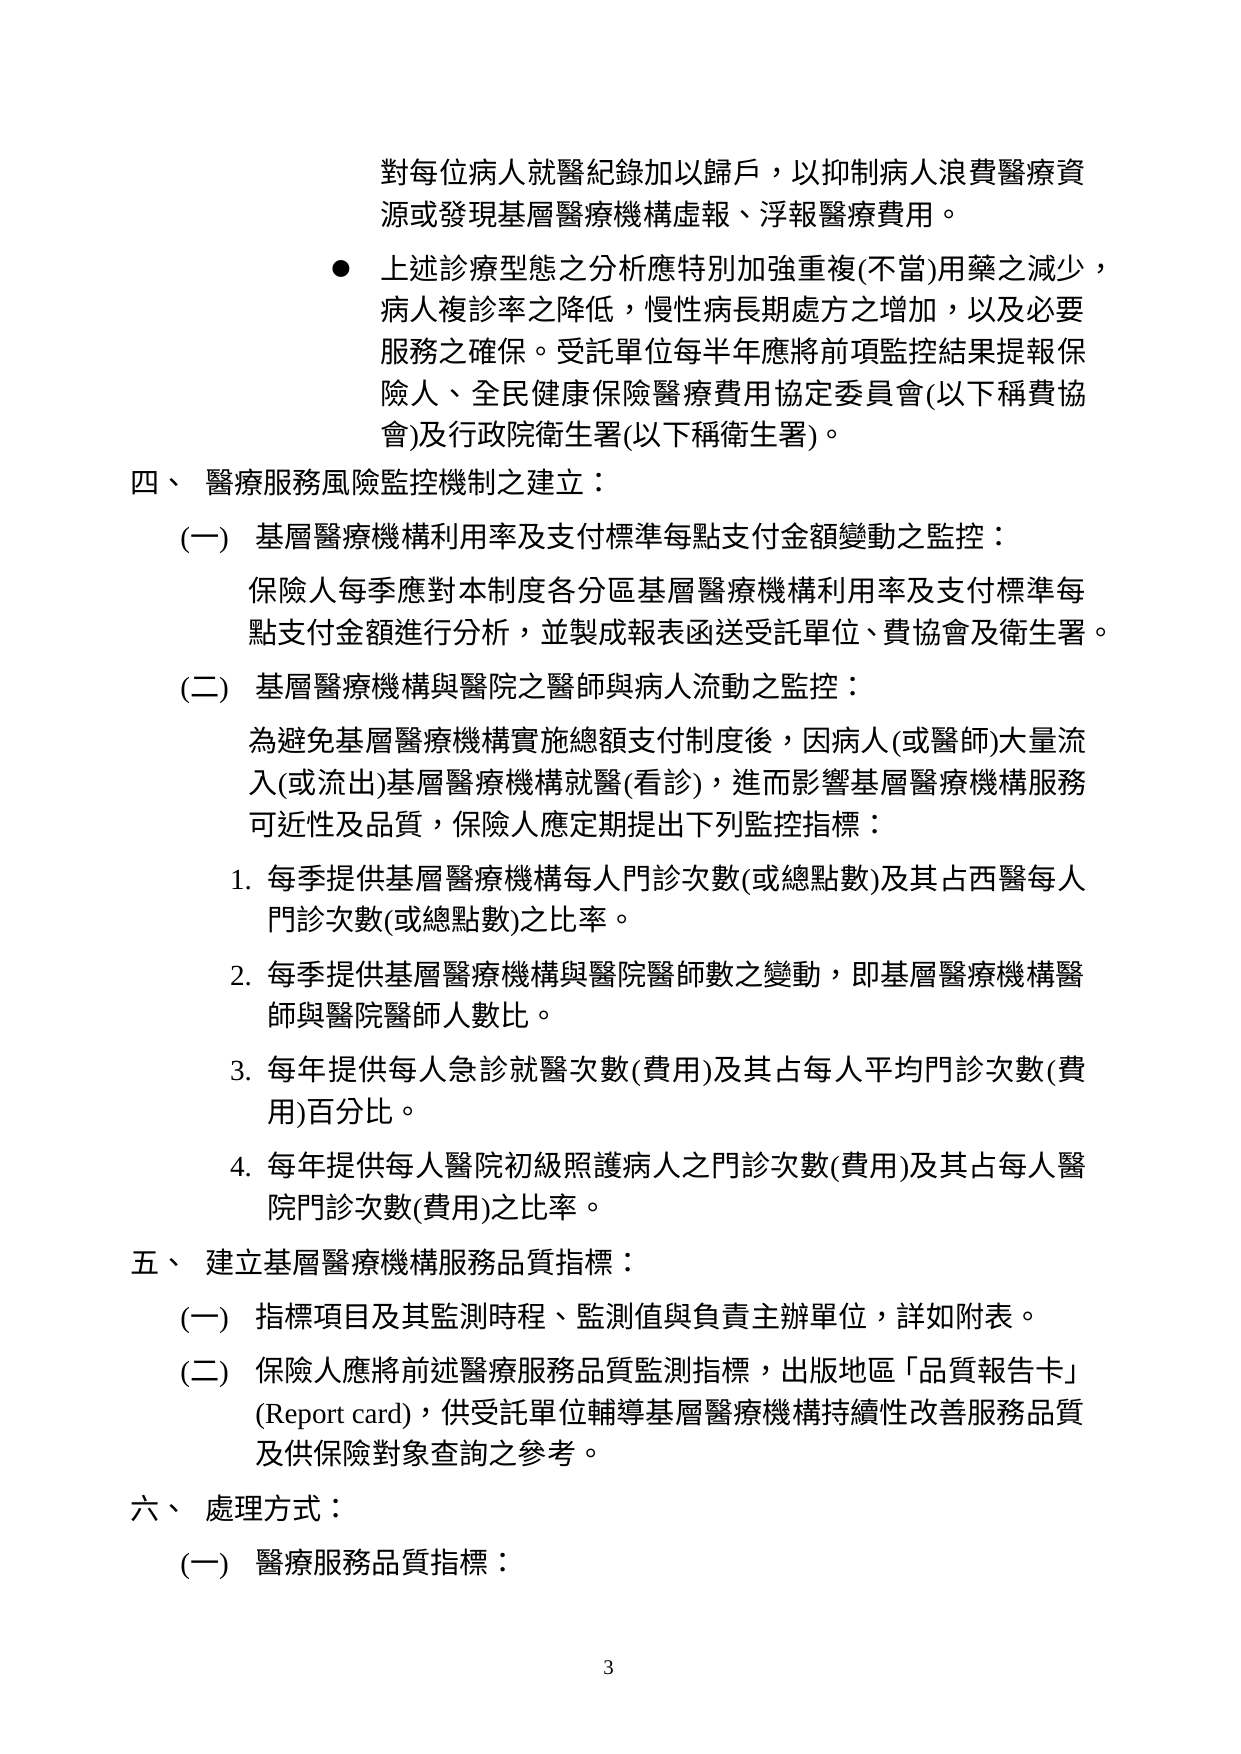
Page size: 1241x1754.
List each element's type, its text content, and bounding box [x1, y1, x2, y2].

text 保險人每季應對本制度各分區基層醫療機構利用率及支付標準每點支付金額進行分析，並製成報表函送受託單位、費協會及衛生署。 [248, 568, 1087, 652]
subtitle 保險人應將前述醫療服務品質監測指標，出版地區「品質報告卡」(Report card)，供受託單位輔導基層醫療機構持續性改善服務品質及供保險對象查詢之參考。 [180, 1348, 1087, 1473]
list 每年提供每人醫院初級照護病人之門診次數(費用)及其占每人醫院門診次數(費用)之比率。 [230, 1143, 1087, 1227]
text 為避免基層醫療機構實施總額支付制度後，因病人(或醫師)大量流入(或流出)基層醫療機構就醫(看診)，進而影響基層醫療機構服務可近性及品質，保險人應定期提出下列監控指標： [248, 718, 1087, 843]
list 上述診療型態之分析應特別加強重複(不當)用藥之減少，病人複診率之降低，慢性病長期處方之增加，以及必要服務之確保。受託單位每半年應將前項監控結果提報保險人、全民健康保險醫療費用協定委員會(以下稱費協會)及行政院衛生署(以下稱衛生署)。 [330, 246, 1087, 454]
list 每年提供每人急診就醫次數(費用)及其占每人平均門診次數(費用)百分比。 [230, 1047, 1087, 1131]
list 醫療服務風險監控機制之建立： [130, 459, 1087, 502]
subtitle 指標項目及其監測時程、監測值與負責主辦單位，詳如附表。 [180, 1294, 1087, 1336]
list 處理方式： [130, 1486, 1087, 1528]
subtitle 基層醫療機構與醫院之醫師與病人流動之監控： [180, 664, 1087, 706]
list 每季提供基層醫療機構與醫院醫師數之變動，即基層醫療機構醫師與醫院醫師人數比。 [230, 952, 1087, 1035]
list 建立基層醫療機構服務品質指標： [130, 1239, 1087, 1281]
list 對每位病人就醫紀錄加以歸戶，以抑制病人浪費醫療資源或發現基層醫療機構虛報、浮報醫療費用。 [330, 150, 1087, 233]
subtitle 醫療服務品質指標： [180, 1540, 1087, 1582]
subtitle 基層醫療機構利用率及支付標準每點支付金額變動之監控： [180, 514, 1087, 556]
list 每季提供基層醫療機構每人門診次數(或總點數)及其占西醫每人門診次數(或總點數)之比率。 [230, 856, 1087, 939]
